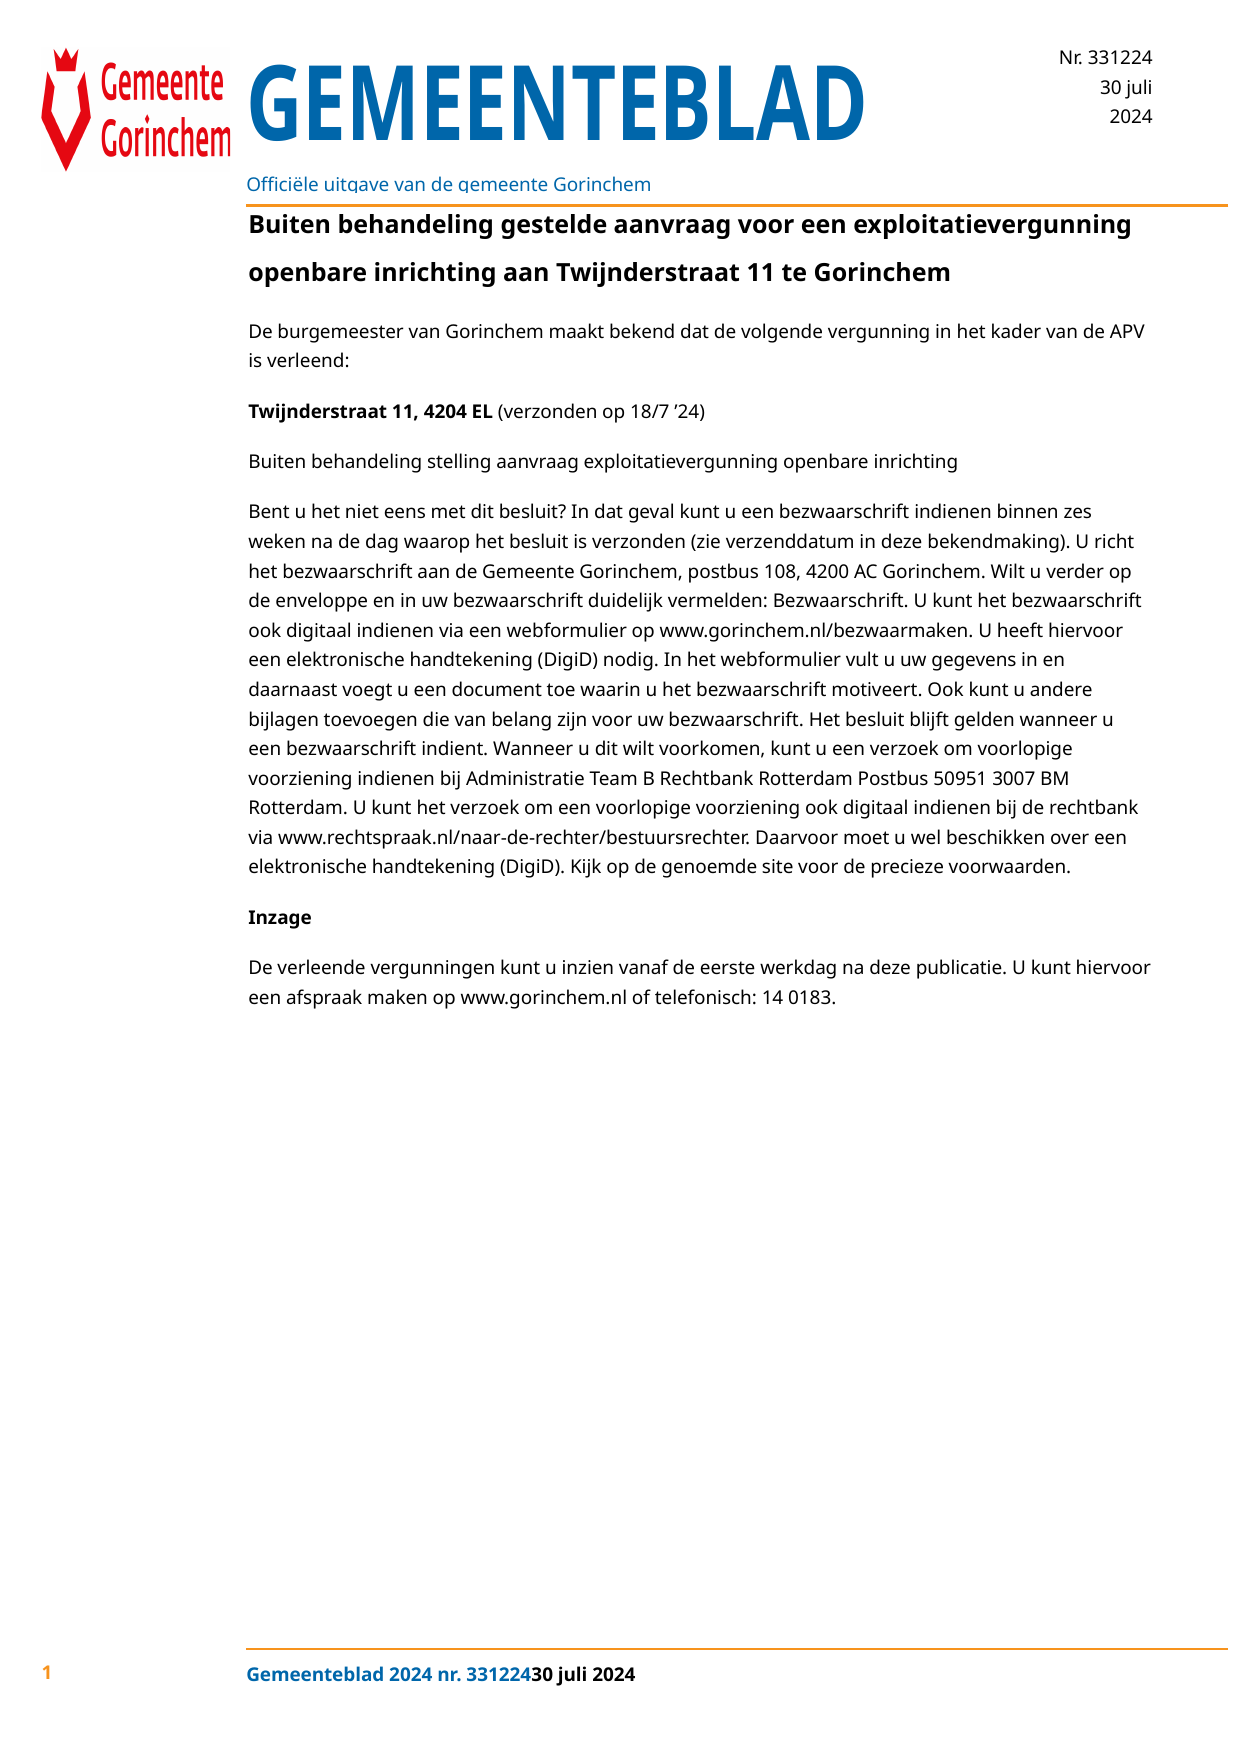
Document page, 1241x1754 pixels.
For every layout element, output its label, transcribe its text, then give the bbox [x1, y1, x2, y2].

text De burgemeester van Gorinchem maakt bekend dat de volgende vergunning in het kader van de APV is verleend: [248, 318, 1152, 373]
text Bent u het niet eens met dit besluit? In dat geval kunt u een bezwaarschrift indienen binnen zes weken na de dag waarop het besluit is verzonden (zie verzenddatum in deze bekendmaking). U richt het bezwaarschrift aan de Gemeente Gorinchem, postbus 108, 4200 AC Gorinchem. Wilt u verder op de enveloppe en in uw bezwaarschrift duidelijk vermelden: Bezwaarschrift. U kunt het bezwaarschrift ook digitaal indienen via een webformulier op www.gorinchem.nl/bezwaarmaken. U heeft hiervoor een elektronische handtekening (DigiD) nodig. In het webformulier vult u uw gegevens in en daarnaast voegt u een document toe waarin u het bezwaarschrift motiveert. Ook kunt u andere bijlagen toevoegen die van belang zijn voor uw bezwaarschrift. Het besluit blijft gelden wanneer u een bezwaarschrift indient. Wanneer u dit wilt voorkomen, kunt u een verzoek om voorlopige voorziening indienen bij Administratie Team B Rechtbank Rotterdam Postbus 50951 3007 BM Rotterdam. U kunt het verzoek om een voorlopige voorziening ook digitaal indienen bij de rechtbank via www.rechtspraak.nl/naar-de-rechter/bestuursrechter. Daarvoor moet u wel beschikken over een elektronische handtekening (DigiD). Kijk op de genoemde site voor de precieze voorwaarden. [248, 499, 1152, 879]
text Inzage [248, 904, 1152, 930]
text Buiten behandeling stelling aanvraag exploitatievergunning openbare inrichting [248, 448, 1152, 474]
picture [41, 47, 231, 172]
text Twijnderstraat 11, 4204 EL (verzonden op 18/7 ’24) [248, 398, 1152, 424]
text Buiten behandeling gestelde aanvraag voor een exploitatievergunning openbare inrichting aan Twijnderstraat 11 te Gorinchem [248, 207, 1152, 288]
text De verleende vergunningen kunt u inzien vanaf de eerste werkdag na deze publicatie. U kunt hiervoor een afspraak maken op www.gorinchem.nl of telefonisch: 14 0183. [248, 954, 1152, 1010]
